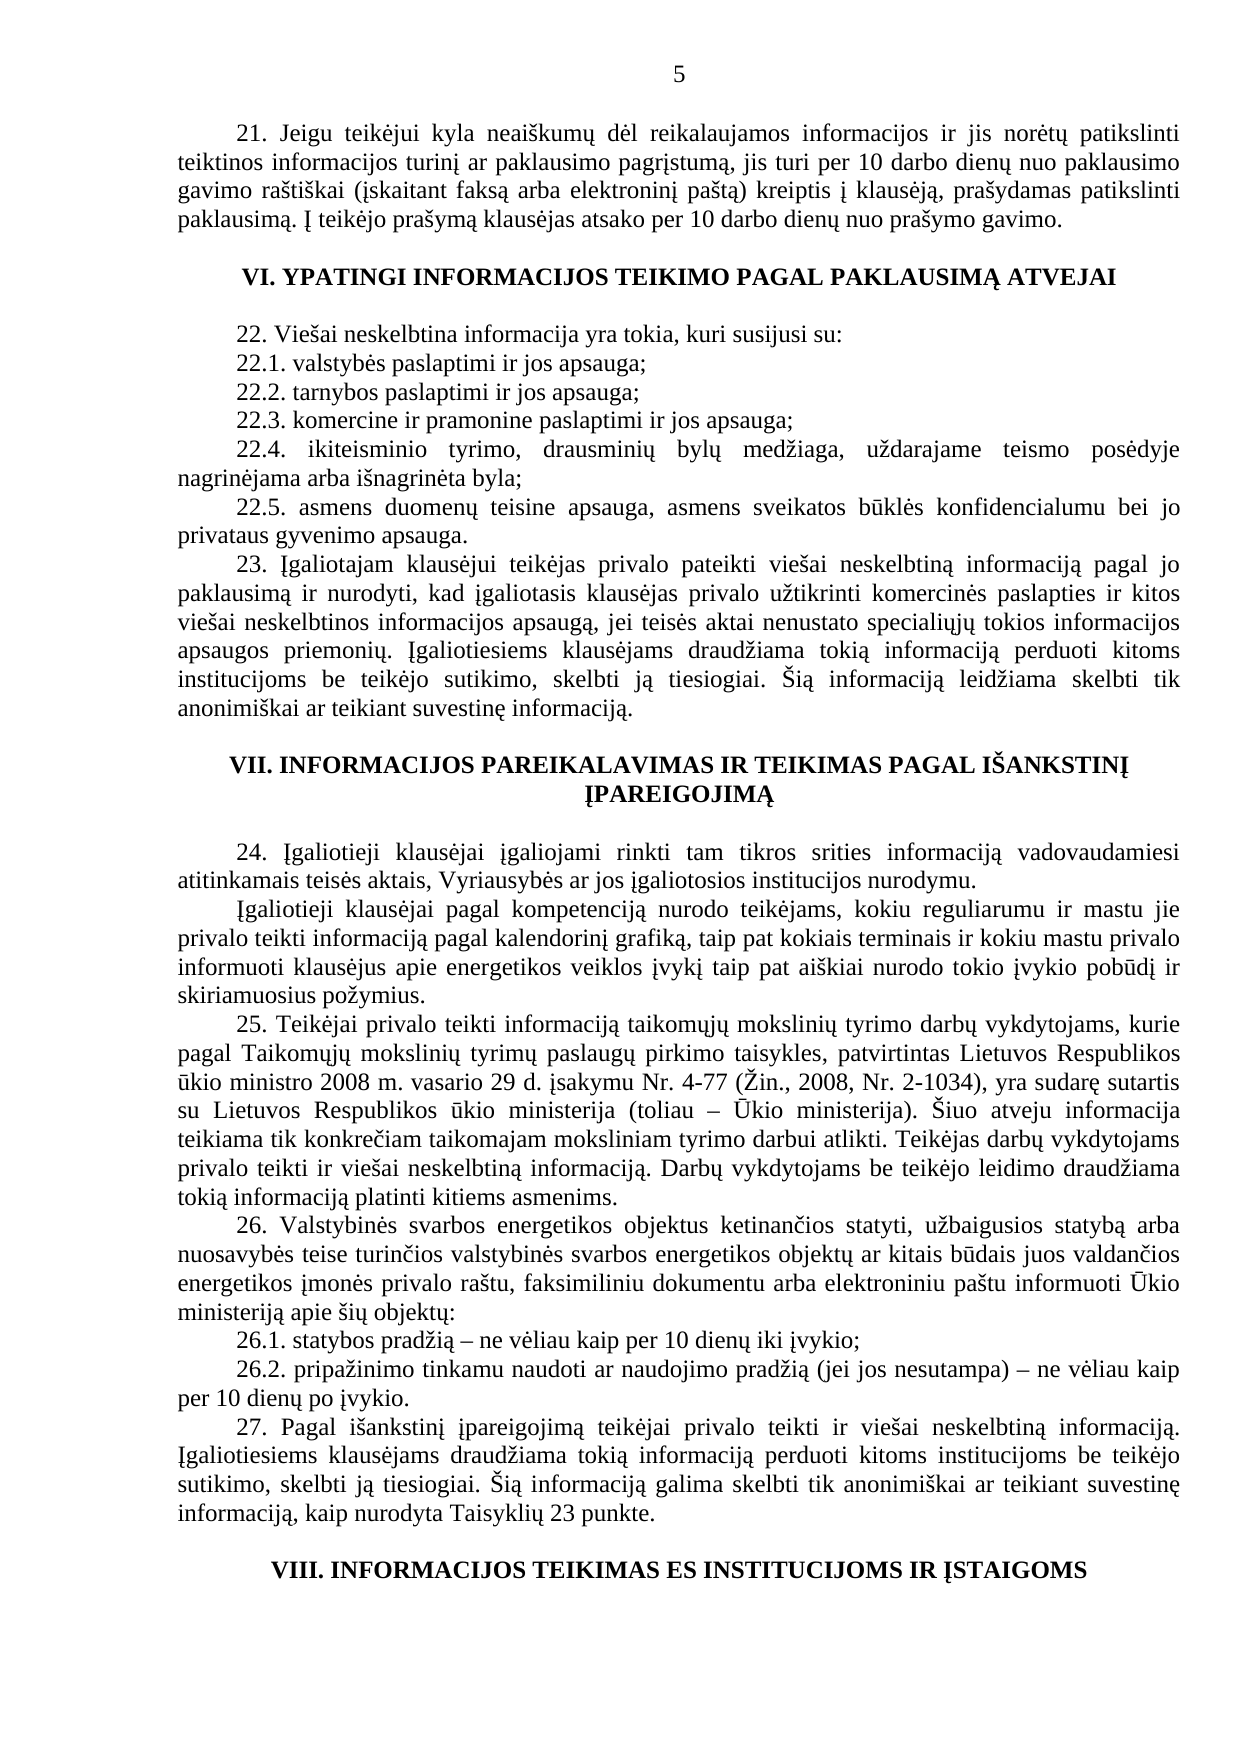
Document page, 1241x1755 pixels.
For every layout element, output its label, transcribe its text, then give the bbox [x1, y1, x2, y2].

text VII. INFORMACIJOS PAREIKALAVIMAS IR TEIKIMAS PAGAL IŠANKSTINĮ ĮPAREIGOJIMĄ [177, 751, 1181, 808]
text 25. Teikėjai privalo teikti informaciją taikomųjų mokslinių tyrimo darbų vykdytojams, kurie pagal Taikomųjų mokslinių tyrimų paslaugų pirkimo taisykles, patvirtintas Lietuvos Respublikos ūkio ministro 2008 m. vasario 29 d. įsakymu Nr. 4-77 (Žin., 2008, Nr. 2-1034), yra sudarę sutartis su Lietuvos Respublikos ūkio ministerija (toliau – Ūkio ministerija). Šiuo atveju informacija teikiama tik konkrečiam taikomajam moksliniam tyrimo darbui atlikti. Teikėjas darbų vykdytojams privalo teikti ir viešai neskelbtiną informaciją. Darbų vykdytojams be teikėjo leidimo draudžiama tokią informaciją platinti kitiems asmenims. [177, 1009, 1181, 1211]
text Įgaliotieji klausėjai pagal kompetenciją nurodo teikėjams, kokiu reguliarumu ir mastu jie privalo teikti informaciją pagal kalendorinį grafiką, taip pat kokiais terminais ir kokiu mastu privalo informuoti klausėjus apie energetikos veiklos įvykį taip pat aiškiai nurodo tokio įvykio pobūdį ir skiriamuosius požymius. [177, 894, 1181, 1009]
text 27. Pagal išankstinį įpareigojimą teikėjai privalo teikti ir viešai neskelbtiną informaciją. Įgaliotiesiems klausėjams draudžiama tokią informaciją perduoti kitoms institucijoms be teikėjo sutikimo, skelbti ją tiesiogiai. Šią informaciją galima skelbti tik anonimiškai ar teikiant suvestinę informaciją, kaip nurodyta Taisyklių 23 punkte. [177, 1412, 1181, 1527]
text 22.5. asmens duomenų teisine apsauga, asmens sveikatos būklės konfidencialumu bei jo privataus gyvenimo apsauga. [177, 492, 1181, 549]
text 26. Valstybinės svarbos energetikos objektus ketinančios statyti, užbaigusios statybą arba nuosavybės teise turinčios valstybinės svarbos energetikos objektų ar kitais būdais juos valdančios energetikos įmonės privalo raštu, faksimiliniu dokumentu arba elektroniniu paštu informuoti Ūkio ministeriją apie šių objektų: [177, 1211, 1181, 1326]
text 23. Įgaliotajam klausėjui teikėjas privalo pateikti viešai neskelbtiną informaciją pagal jo paklausimą ir nurodyti, kad įgaliotasis klausėjas privalo užtikrinti komercinės paslapties ir kitos viešai neskelbtinos informacijos apsaugą, jei teisės aktai nenustato specialiųjų tokios informacijos apsaugos priemonių. Įgaliotiesiems klausėjams draudžiama tokią informaciją perduoti kitoms institucijoms be teikėjo sutikimo, skelbti ją tiesiogiai. Šią informaciją leidžiama skelbti tik anonimiškai ar teikiant suvestinę informaciją. [177, 549, 1181, 722]
text 26.1. statybos pradžią – ne vėliau kaip per 10 dienų iki įvykio; [177, 1326, 1181, 1354]
text 22.3. komercine ir pramonine paslaptimi ir jos apsauga; [177, 406, 1181, 434]
text VI. YPATINGI INFORMACIJOS TEIKIMO PAGAL PAKLAUSIMĄ ATVEJAI [177, 262, 1181, 291]
text 21. Jeigu teikėjui kyla neaiškumų dėl reikalaujamos informacijos ir jis norėtų patikslinti teiktinos informacijos turinį ar paklausimo pagrįstumą, jis turi per 10 darbo dienų nuo paklausimo gavimo raštiškai (įskaitant faksą arba elektroninį paštą) kreiptis į klausėją, prašydamas patikslinti paklausimą. Į teikėjo prašymą klausėjas atsako per 10 darbo dienų nuo prašymo gavimo. [177, 118, 1181, 233]
text 24. Įgaliotieji klausėjai įgaliojami rinkti tam tikros srities informaciją vadovaudamiesi atitinkamais teisės aktais, Vyriausybės ar jos įgaliotosios institucijos nurodymu. [177, 837, 1181, 894]
text 26.2. pripažinimo tinkamu naudoti ar naudojimo pradžią (jei jos nesutampa) – ne vėliau kaip per 10 dienų po įvykio. [177, 1354, 1181, 1412]
text 22.4. ikiteisminio tyrimo, drausminių bylų medžiaga, uždarajame teismo posėdyje nagrinėjama arba išnagrinėta byla; [177, 434, 1181, 492]
text 22.2. tarnybos paslaptimi ir jos apsauga; [177, 377, 1181, 406]
text 22.1. valstybės paslaptimi ir jos apsauga; [177, 348, 1181, 377]
text VIII. INFORMACIJOS TEIKIMAS ES INSTITUCIJOMS IR ĮSTAIGOMS [177, 1556, 1181, 1584]
text 22. Viešai neskelbtina informacija yra tokia, kuri susijusi su: [177, 319, 1181, 348]
